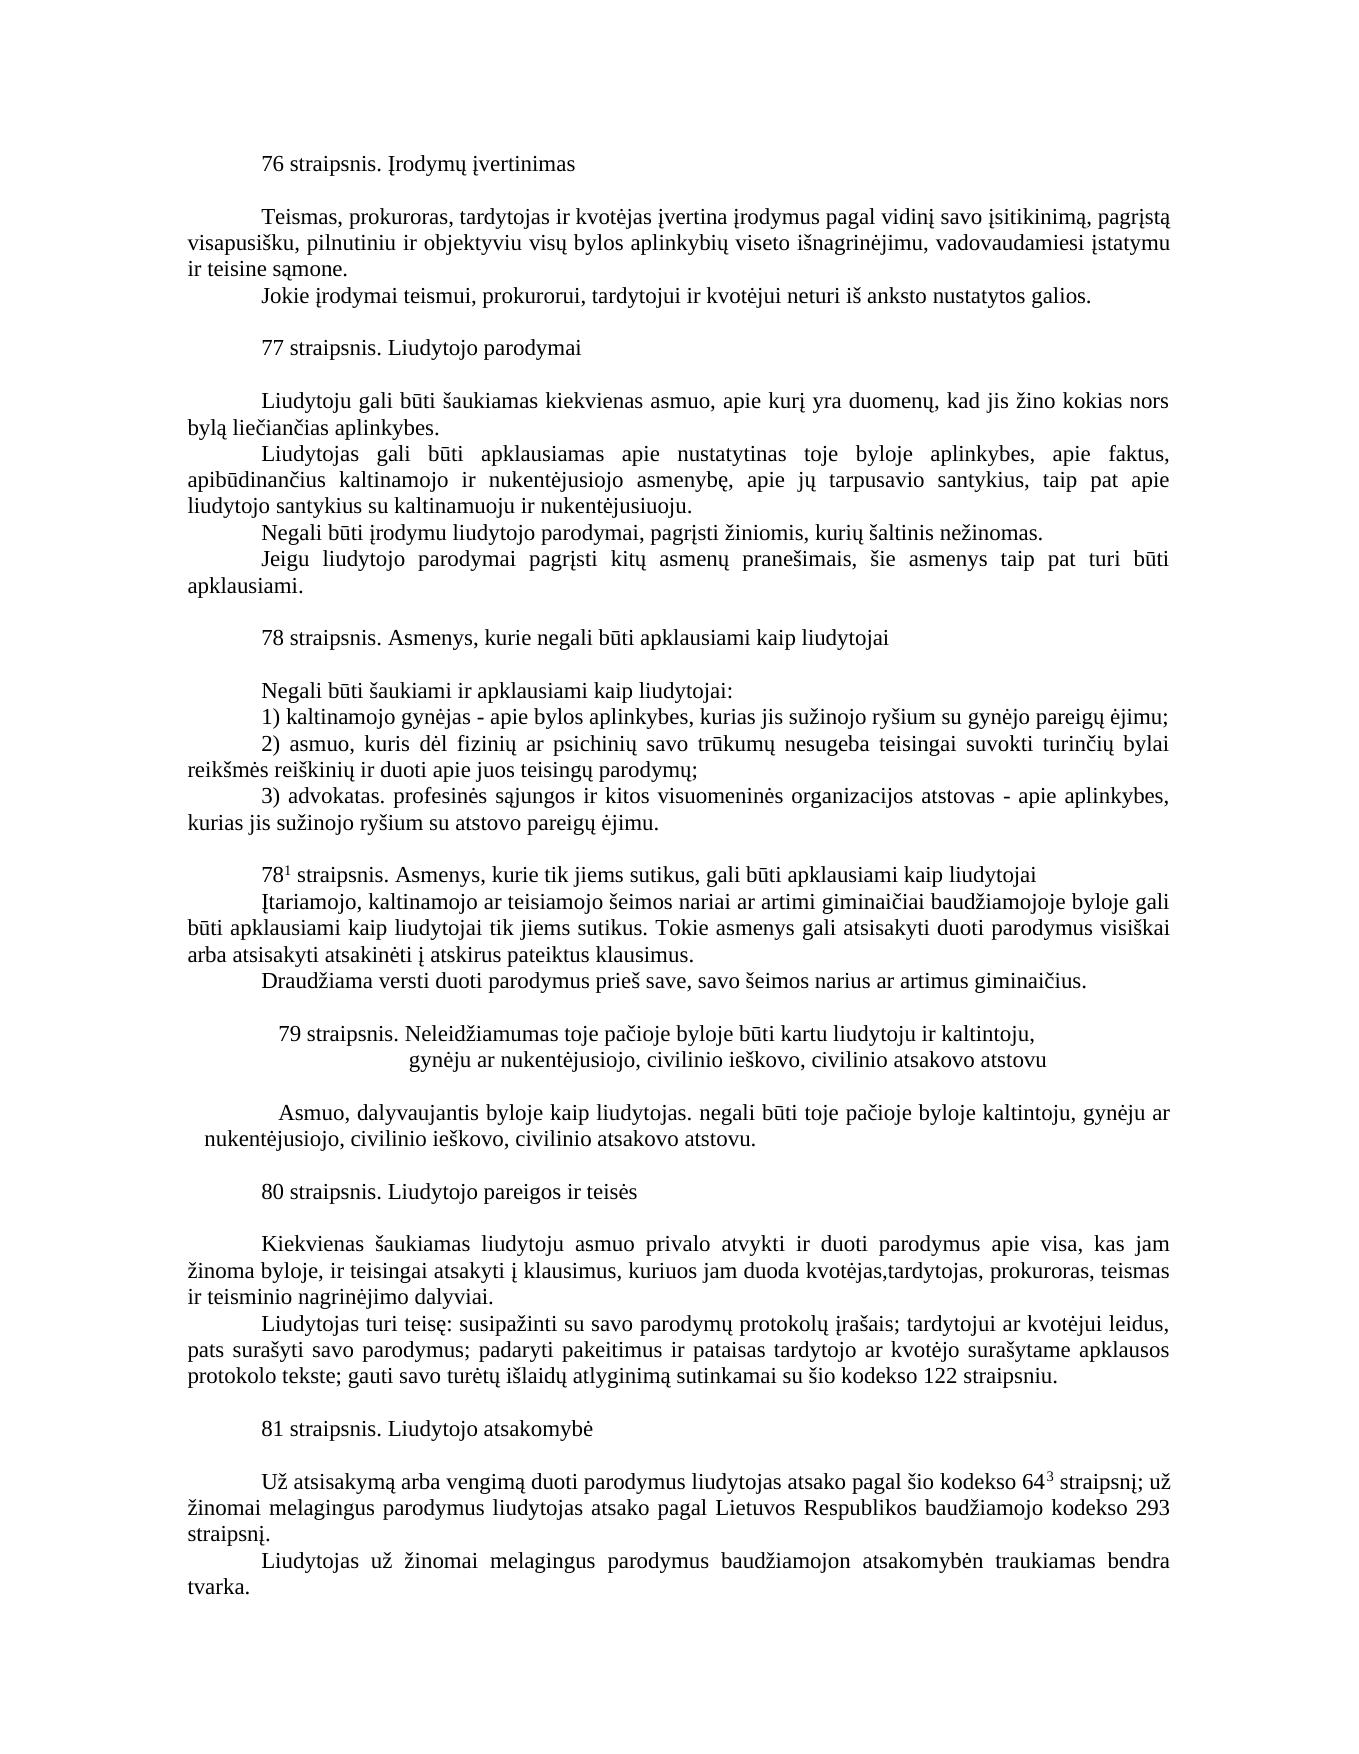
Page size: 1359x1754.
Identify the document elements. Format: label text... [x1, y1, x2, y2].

text Jeigu liudytojo parodymai pagrįsti kitų asmenų pranešimais, šie asmenys taip pat turi būti apklausiami. [187, 545, 1171, 598]
text 781 straipsnis. Asmenys, kurie tik jiems sutikus, gali būti apklausiami kaip liudytojai [261, 862, 1171, 888]
text 78 straipsnis. Asmenys, kurie negali būti apklausiami kaip liudytojai [187, 624, 1171, 651]
text 79 straipsnis. Neleidžiamumas toje pačioje byloje būti kartu liudytoju ir kaltintoju, [278, 1020, 1171, 1046]
text Liudytojas už žinomai melagingus parodymus baudžiamojon atsakomybėn traukiamas bendra tvarka. [187, 1547, 1171, 1599]
text 76 straipsnis. Įrodymų įvertinimas [187, 150, 1171, 176]
text 2) asmuo, kuris dėl fizinių ar psichinių savo trūkumų nesugeba teisingai suvokti turinčių bylai reikšmės reiškinių ir duoti apie juos teisingų parodymų; [187, 730, 1171, 782]
text Teismas, prokuroras, tardytojas ir kvotėjas įvertina įrodymus pagal vidinį savo įsitikinimą, pagrįstą visapusišku, pilnutiniu ir objektyviu visų bylos aplinkybių viseto išnagrinėjimu, vadovaudamiesi įstatymu ir teisine sąmone. [187, 203, 1171, 282]
text Liudytojas gali būti apklausiamas apie nustatytinas toje byloje aplinkybes, apie faktus, apibūdinančius kaltinamojo ir nukentėjusiojo asmenybę, apie jų tarpusavio santykius, taip pat apie liudytojo santykius su kaltinamuoju ir nukentėjusiuoju. [187, 440, 1171, 519]
text Už atsisakymą arba vengimą duoti parodymus liudytojas atsako pagal šio kodekso 643 straipsnį; už žinomai melagingus parodymus liudytojas atsako pagal Lietuvos Respublikos baudžiamojo kodekso 293 straipsnį. [187, 1468, 1171, 1547]
text 77 straipsnis. Liudytojo parodymai [187, 334, 1171, 361]
text Liudytoju gali būti šaukiamas kiekvienas asmuo, apie kurį yra duomenų, kad jis žino kokias nors bylą liečiančias aplinkybes. [187, 387, 1171, 440]
text 1) kaltinamojo gynėjas - apie bylos aplinkybes, kurias jis sužinojo ryšium su gynėjo pareigų ėjimu; [187, 703, 1171, 730]
text Įtariamojo, kaltinamojo ar teisiamojo šeimos nariai ar artimi giminaičiai baudžiamojoje byloje gali būti apklausiami kaip liudytojai tik jiems sutikus. Tokie asmenys gali atsisakyti duoti parodymus visiškai arba atsisakyti atsakinėti į atskirus pateiktus klausimus. [187, 888, 1171, 967]
text Negali būti įrodymu liudytojo parodymai, pagrįsti žiniomis, kurių šaltinis nežinomas. [187, 519, 1171, 545]
text Liudytojas turi teisę: susipažinti su savo parodymų protokolų įrašais; tardytojui ar kvotėjui leidus, pats surašyti savo parodymus; padaryti pakeitimus ir pataisas tardytojo ar kvotėjo surašytame apklausos protokolo tekste; gauti savo turėtų išlaidų atlyginimą sutinkamai su šio kodekso 122 straipsniu. [187, 1309, 1171, 1389]
text Asmuo, dalyvaujantis byloje kaip liudytojas. negali būti toje pačioje byloje kaltintoju, gynėju ar nukentėjusiojo, civilinio ieškovo, civilinio atsakovo atstovu. [204, 1099, 1171, 1151]
text Draudžiama versti duoti parodymus prieš save, savo šeimos narius ar artimus giminaičius. [187, 967, 1171, 993]
text Jokie įrodymai teismui, prokurorui, tardytojui ir kvotėjui neturi iš anksto nustatytos galios. [187, 282, 1171, 308]
text Negali būti šaukiami ir apklausiami kaip liudytojai: [218, 677, 1171, 703]
text 81 straipsnis. Liudytojo atsakomybė [187, 1415, 1171, 1441]
text gynėju ar nukentėjusiojo, civilinio ieškovo, civilinio atsakovo atstovu [337, 1046, 1171, 1072]
text 80 straipsnis. Liudytojo pareigos ir teisės [187, 1178, 1171, 1204]
text Kiekvienas šaukiamas liudytoju asmuo privalo atvykti ir duoti parodymus apie visa, kas jam žinoma byloje, ir teisingai atsakyti į klausimus, kuriuos jam duoda kvotėjas,tardytojas, prokuroras, teismas ir teisminio nagrinėjimo dalyviai. [187, 1231, 1171, 1309]
text 3) advokatas. profesinės sąjungos ir kitos visuomeninės organizacijos atstovas - apie aplinkybes, kurias jis sužinojo ryšium su atstovo pareigų ėjimu. [187, 782, 1171, 835]
